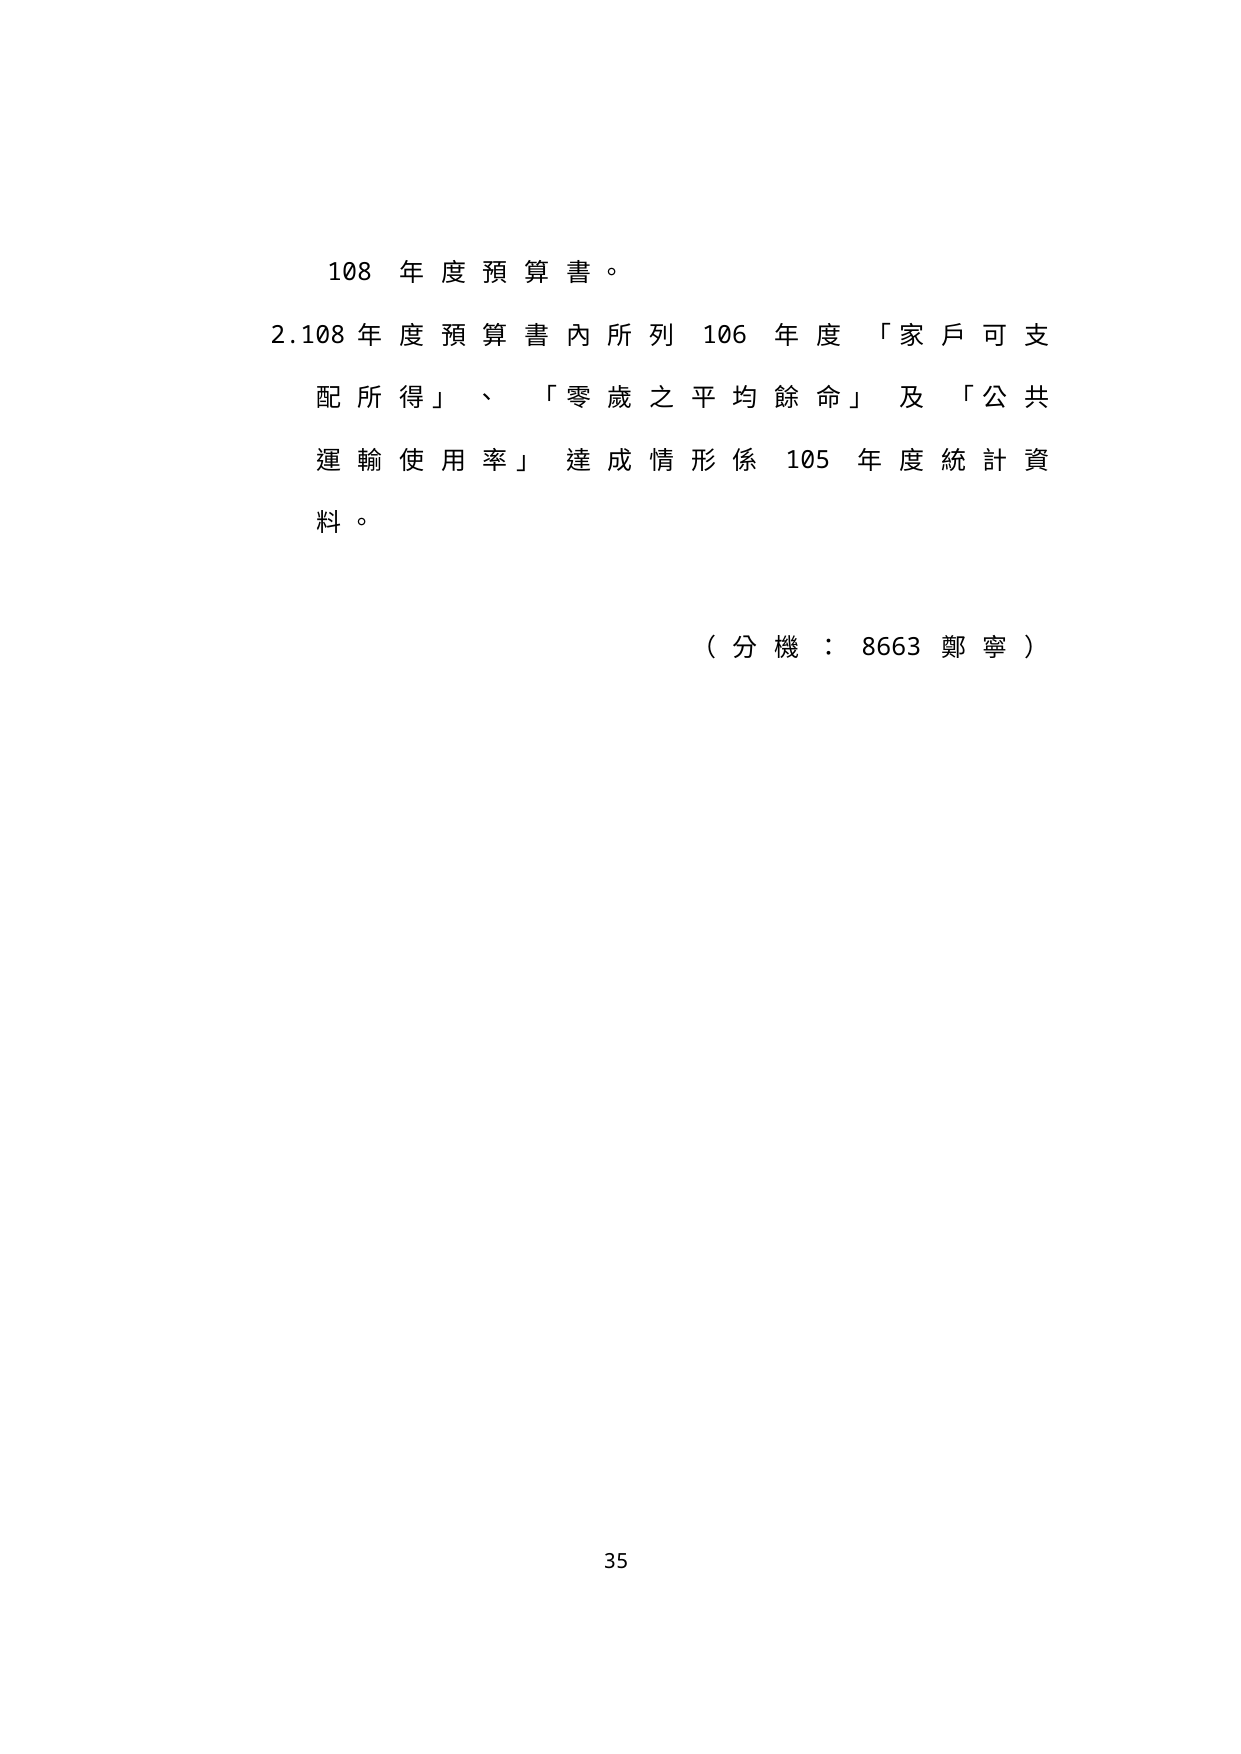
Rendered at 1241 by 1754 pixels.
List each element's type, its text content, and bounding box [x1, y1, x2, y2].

text （分機：8663鄭寧） [183, 604, 1058, 667]
text 108年度預算書。 [181, 229, 1058, 292]
text 2.108年度預算書內所列106年度「家戶可支配所得」、「零歲之平均餘命」及「公共運輸使用率」達成情形係105年度統計資料。 [257, 292, 1058, 542]
